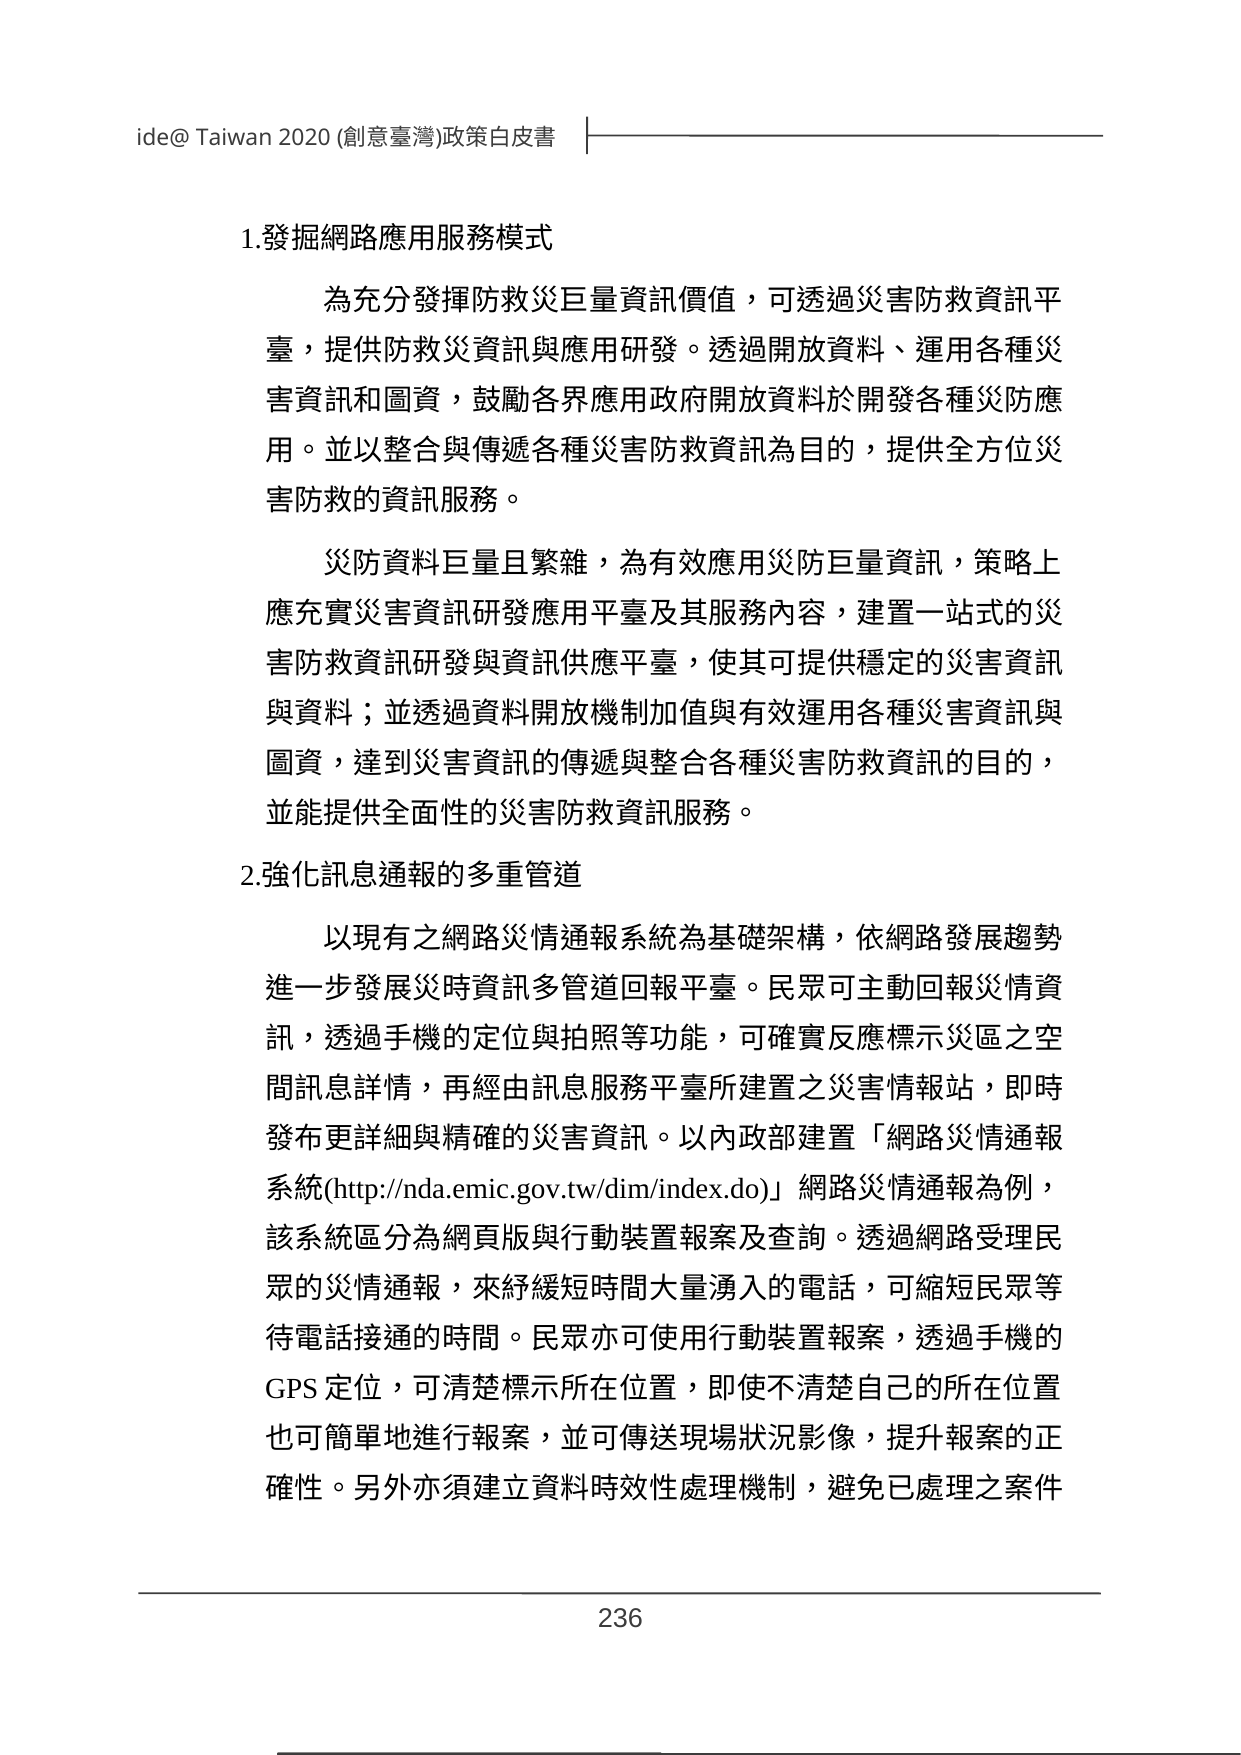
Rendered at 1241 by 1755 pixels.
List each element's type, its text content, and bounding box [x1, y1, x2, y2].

text 以現有之網路災情通報系統為基礎架構，依網路發展趨勢進一步發展災時資訊多管道回報平臺。民眾可主動回報災情資訊，透過手機的定位與拍照等功能，可確實反應標示災區之空間訊息詳情，再經由訊息服務平臺所建置之災害情報站，即時發布更詳細與精確的災害資訊。以內政部建置「網路災情通報系統(http://nda.emic.gov.tw/dim/index.do)」網路災情通報為例，該系統區分為網頁版與行動裝置報案及查詢。透過網路受理民眾的災情通報，來紓緩短時間大量湧入的電話，可縮短民眾等待電話接通的時間。民眾亦可使用行動裝置報案，透過手機的GPS定位，可清楚標示所在位置，即使不清楚自己的所在位置也可簡單地進行報案，並可傳送現場狀況影像，提升報案的正確性。另外亦須建立資料時效性處理機制，避免已處理之案件 [265, 907, 1063, 1507]
text 1.發掘網路應用服務模式 [240, 207, 1063, 257]
text 2.強化訊息通報的多重管道 [240, 844, 1063, 894]
text 災防資料巨量且繁雜，為有效應用災防巨量資訊，策略上應充實災害資訊研發應用平臺及其服務內容，建置一站式的災害防救資訊研發與資訊供應平臺，使其可提供穩定的災害資訊與資料；並透過資料開放機制加值與有效運用各種災害資訊與圖資，達到災害資訊的傳遞與整合各種災害防救資訊的目的，並能提供全面性的災害防救資訊服務。 [265, 532, 1063, 832]
text 為充分發揮防救災巨量資訊價值，可透過災害防救資訊平臺，提供防救災資訊與應用研發。透過開放資料、運用各種災害資訊和圖資，鼓勵各界應用政府開放資料於開發各種災防應用。並以整合與傳遞各種災害防救資訊為目的，提供全方位災害防救的資訊服務。 [265, 269, 1063, 519]
